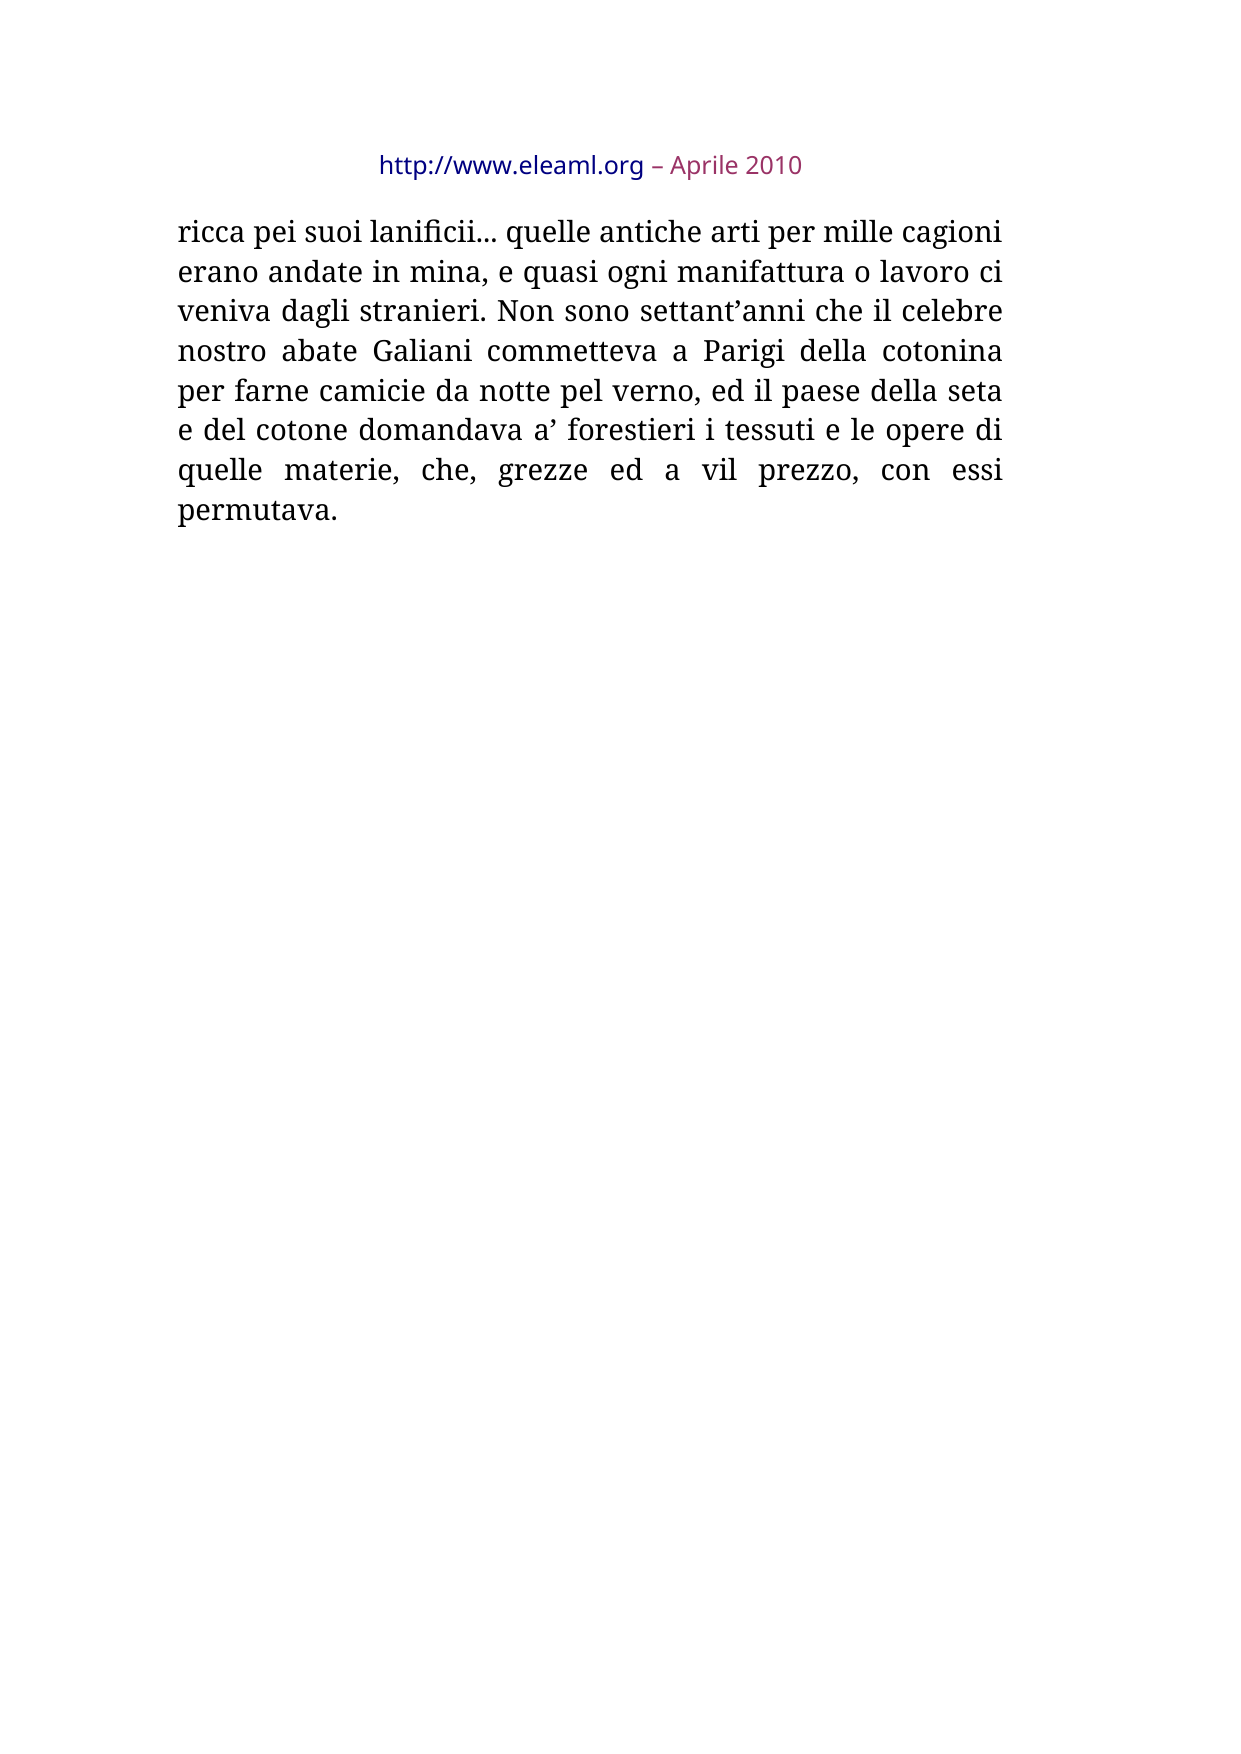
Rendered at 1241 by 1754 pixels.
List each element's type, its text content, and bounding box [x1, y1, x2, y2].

text ricca pei suoi lanificii... quelle antiche arti per mille cagioni erano andate in mina, e quasi ogni manifattura o lavoro ci veniva dagli stranieri. Non sono settant’anni che il celebre nostro abate Galiani commetteva a Parigi della cotonina per farne camicie da notte pel verno, ed il paese della seta e del cotone domandava a’ forestieri i tessuti e le opere di quelle materie, che, grezze ed a vil prezzo, con essi permutava. [177, 211, 1004, 529]
